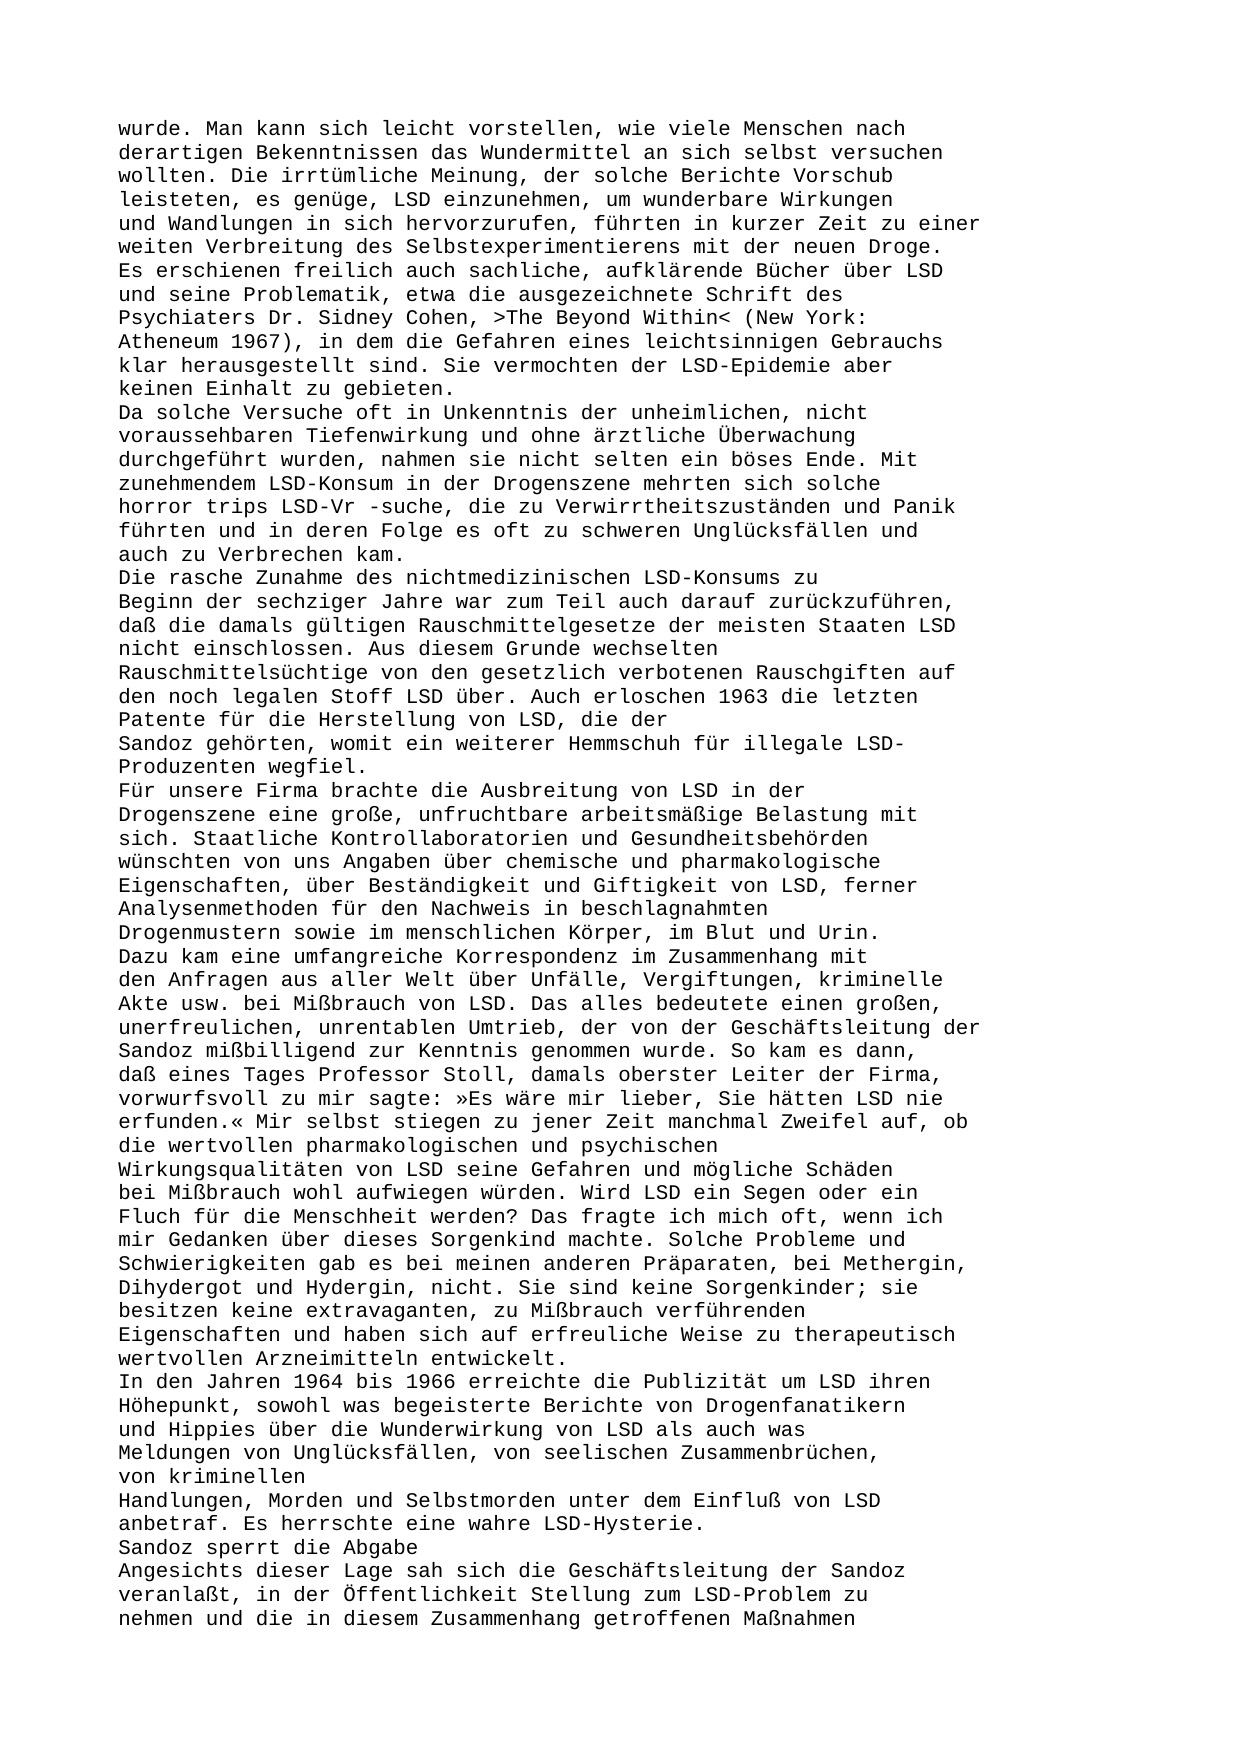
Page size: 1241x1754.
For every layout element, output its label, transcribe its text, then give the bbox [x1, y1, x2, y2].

text Meldungen von Unglücksfällen, von seelischen Zusammenbrüchen, [118, 1442, 1122, 1466]
text und seine Problematik, etwa die ausgezeichnete Schrift des [118, 284, 1122, 307]
text Es erschienen freilich auch sachliche, aufklärende Bücher über LSD [118, 260, 1122, 284]
text und Wandlungen in sich hervorzurufen, führten in kurzer Zeit zu einer [118, 213, 1122, 236]
text Höhepunkt, sowohl was begeisterte Berichte von Drogenfanatikern [118, 1395, 1122, 1419]
text Produzenten wegfiel. [118, 757, 1122, 780]
text anbetraf. Es herrschte eine wahre LSD-Hysterie. [118, 1513, 1122, 1537]
text den noch legalen Stoff LSD über. Auch erloschen 1963 die letzten [118, 686, 1122, 709]
text Da solche Versuche oft in Unkenntnis der unheimlichen, nicht [118, 402, 1122, 426]
text durchgeführt wurden, nahmen sie nicht selten ein böses Ende. Mit [118, 449, 1122, 473]
text sich. Staatliche Kontrollaboratorien und Gesundheitsbehörden [118, 827, 1122, 851]
text wurde. Man kann sich leicht vorstellen, wie viele Menschen nach [118, 118, 1122, 142]
text nicht einschlossen. Aus diesem Grunde wechselten [118, 638, 1122, 662]
text zunehmendem LSD-Konsum in der Drogenszene mehrten sich solche [118, 473, 1122, 496]
text Dihydergot und Hydergin, nicht. Sie sind keine Sorgenkinder; sie [118, 1277, 1122, 1300]
text In den Jahren 1964 bis 1966 erreichte die Publizität um LSD ihren [118, 1371, 1122, 1395]
text von kriminellen [118, 1466, 1122, 1489]
text Akte usw. bei Mißbrauch von LSD. Das alles bedeutete einen großen, [118, 993, 1122, 1017]
text besitzen keine extravaganten, zu Mißbrauch verführenden [118, 1300, 1122, 1324]
text nehmen und die in diesem Zusammenhang getroffenen Maßnahmen [118, 1608, 1122, 1631]
text Sandoz sperrt die Abgabe [118, 1537, 1122, 1561]
text unerfreulichen, unrentablen Umtrieb, der von der Geschäftsleitung der [118, 1017, 1122, 1040]
text bei Mißbrauch wohl aufwiegen würden. Wird LSD ein Segen oder ein [118, 1182, 1122, 1206]
text derartigen Bekenntnissen das Wundermittel an sich selbst versuchen [118, 142, 1122, 165]
text die wertvollen pharmakologischen und psychischen [118, 1135, 1122, 1158]
text leisteten, es genüge, LSD einzunehmen, um wunderbare Wirkungen [118, 189, 1122, 213]
text keinen Einhalt zu gebieten. [118, 378, 1122, 402]
text Psychiaters Dr. Sidney Cohen, >The Beyond Within< (New York: [118, 307, 1122, 331]
text mir Gedanken über dieses Sorgenkind machte. Solche Probleme und [118, 1229, 1122, 1253]
text Wirkungsqualitäten von LSD seine Gefahren und mögliche Schäden [118, 1158, 1122, 1182]
text klar herausgestellt sind. Sie vermochten der LSD-Epidemie aber [118, 354, 1122, 378]
text wünschten von uns Angaben über chemische und pharmakologische [118, 851, 1122, 875]
text Eigenschaften und haben sich auf erfreuliche Weise zu therapeutisch [118, 1324, 1122, 1348]
text daß eines Tages Professor Stoll, damals oberster Leiter der Firma, [118, 1064, 1122, 1088]
text auch zu Verbrechen kam. [118, 544, 1122, 567]
text Drogenszene eine große, unfruchtbare arbeitsmäßige Belastung mit [118, 804, 1122, 827]
text Handlungen, Morden und Selbstmorden unter dem Einfluß von LSD [118, 1489, 1122, 1513]
text weiten Verbreitung des Selbstexperimentierens mit der neuen Droge. [118, 236, 1122, 260]
text Schwierigkeiten gab es bei meinen anderen Präparaten, bei Methergin, [118, 1253, 1122, 1277]
text Die rasche Zunahme des nichtmedizinischen LSD-Konsums zu [118, 567, 1122, 591]
text führten und in deren Folge es oft zu schweren Unglücksfällen und [118, 520, 1122, 544]
text veranlaßt, in der Öffentlichkeit Stellung zum LSD-Problem zu [118, 1584, 1122, 1608]
text Für unsere Firma brachte die Ausbreitung von LSD in der [118, 780, 1122, 804]
text Atheneum 1967), in dem die Gefahren eines leichtsinnigen Gebrauchs [118, 331, 1122, 354]
text Patente für die Herstellung von LSD, die der [118, 709, 1122, 733]
text Beginn der sechziger Jahre war zum Teil auch darauf zurückzuführen, [118, 591, 1122, 615]
text wertvollen Arzneimitteln entwickelt. [118, 1348, 1122, 1371]
text Eigenschaften, über Beständigkeit und Giftigkeit von LSD, ferner [118, 875, 1122, 898]
text wollten. Die irrtümliche Meinung, der solche Berichte Vorschub [118, 165, 1122, 189]
text Sandoz gehörten, womit ein weiterer Hemmschuh für illegale LSD- [118, 733, 1122, 757]
text vorwurfsvoll zu mir sagte: »Es wäre mir lieber, Sie hätten LSD nie [118, 1088, 1122, 1111]
text Dazu kam eine umfangreiche Korrespondenz im Zusammenhang mit [118, 946, 1122, 969]
text voraussehbaren Tiefenwirkung und ohne ärztliche Überwachung [118, 426, 1122, 449]
text erfunden.« Mir selbst stiegen zu jener Zeit manchmal Zweifel auf, ob [118, 1111, 1122, 1135]
text Sandoz mißbilligend zur Kenntnis genommen wurde. So kam es dann, [118, 1040, 1122, 1064]
text Fluch für die Menschheit werden? Das fragte ich mich oft, wenn ich [118, 1206, 1122, 1229]
text Angesichts dieser Lage sah sich die Geschäftsleitung der Sandoz [118, 1561, 1122, 1584]
text daß die damals gültigen Rauschmittelgesetze der meisten Staaten LSD [118, 615, 1122, 638]
text Rauschmittelsüchtige von den gesetzlich verbotenen Rauschgiften auf [118, 662, 1122, 686]
text und Hippies über die Wunderwirkung von LSD als auch was [118, 1419, 1122, 1442]
text den Anfragen aus aller Welt über Unfälle, Vergiftungen, kriminelle [118, 969, 1122, 993]
text Drogenmustern sowie im menschlichen Körper, im Blut und Urin. [118, 922, 1122, 946]
text Analysenmethoden für den Nachweis in beschlagnahmten [118, 898, 1122, 922]
text horror trips LSD-Vr -suche, die zu Verwirrtheitszuständen und Panik [118, 496, 1122, 520]
